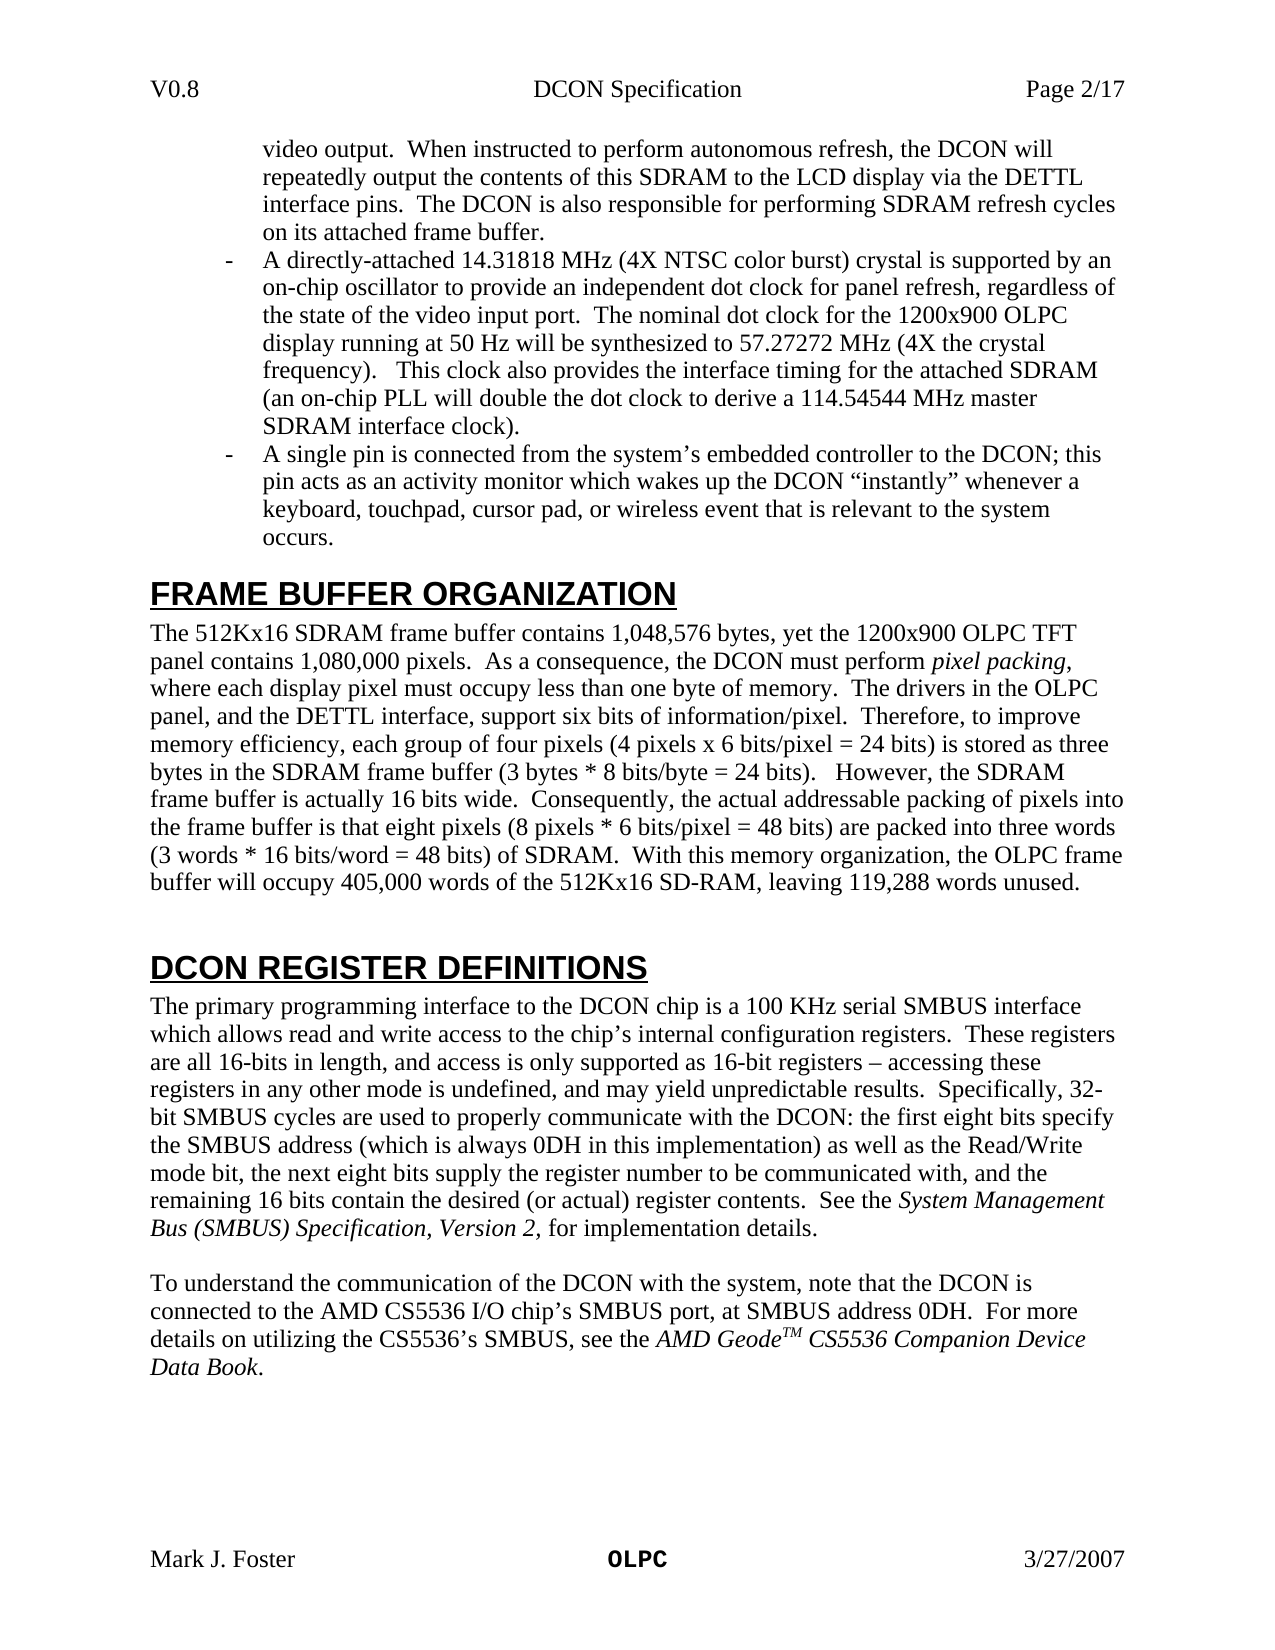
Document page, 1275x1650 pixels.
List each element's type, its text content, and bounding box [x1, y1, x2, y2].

text The primary programming interface to the DCON chip is a 100 KHz serial SMBUS interface which allows read and write access to the chip’s internal configuration registers. These registers are all 16-bits in length, and access is only supported as 16-bit registers – accessing these registers in any other mode is undefined, and may yield unpredictable results. Specifically, 32-bit SMBUS cycles are used to properly communicate with the DCON: the first eight bits specify the SMBUS address (which is always 0DH in this implementation) as well as the Read/Write mode bit, the next eight bits supply the register number to be communicated with, and the remaining 16 bits contain the desired (or actual) register contents. See the System Management Bus (SMBUS) Specification, Version 2, for implementation details. [150, 992, 1125, 1242]
text The 512Kx16 SDRAM frame buffer contains 1,048,576 bytes, yet the 1200x900 OLPC TFT panel contains 1,080,000 pixels. As a consequence, the DCON must perform pixel packing, where each display pixel must occupy less than one byte of memory. The drivers in the OLPC panel, and the DETTL interface, support six bits of information/pixel. Therefore, to improve memory efficiency, each group of four pixels (4 pixels x 6 bits/pixel = 24 bits) is stored as three bytes in the SDRAM frame buffer (3 bytes * 8 bits/byte = 24 bits). However, the SDRAM frame buffer is actually 16 bits wide. Consequently, the actual addressable packing of pixels into the frame buffer is that eight pixels (8 pixels * 6 bits/pixel = 48 bits) are packed into three words (3 words * 16 bits/word = 48 bits) of SDRAM. With this memory organization, the OLPC frame buffer will occupy 405,000 words of the 512Kx16 SD-RAM, leaving 119,288 words unused. [150, 619, 1125, 896]
list A directly-attached 14.31818 MHz (4X NTSC color burst) crystal is supported by an on-chip oscillator to provide an independent dot clock for panel refresh, regardless of the state of the video input port. The nominal dot clock for the 1200x900 OLPC display running at 50 Hz will be synthesized to 57.27272 MHz (4X the crystal frequency). This clock also provides the interface timing for the attached SDRAM (an on-chip PLL will double the dot clock to derive a 114.54544 MHz master SDRAM interface clock). [225, 246, 1125, 440]
subtitle FRAME BUFFER ORGANIZATION [150, 576, 1125, 613]
subtitle DCON REGISTER DEFINITIONS [150, 949, 1125, 986]
list A single pin is connected from the system’s embedded controller to the DCON; this pin acts as an activity monitor which wakes up the DCON “instantly” whenever a keyboard, touchpad, cursor pad, or wireless event that is relevant to the system occurs. [225, 440, 1125, 551]
text To understand the communication of the DCON with the system, note that the DCON is connected to the AMD CS5536 I/O chip’s SMBUS port, at SMBUS address 0DH. For more details on utilizing the CS5536’s SMBUS, see the AMD GeodeTM CS5536 Companion Device Data Book. [150, 1269, 1125, 1380]
list video output. When instructed to perform autonomous refresh, the DCON will repeatedly output the contents of this SDRAM to the LCD display via the DETTL interface pins. The DCON is also responsible for performing SDRAM refresh cycles on its attached frame buffer. [225, 135, 1125, 246]
